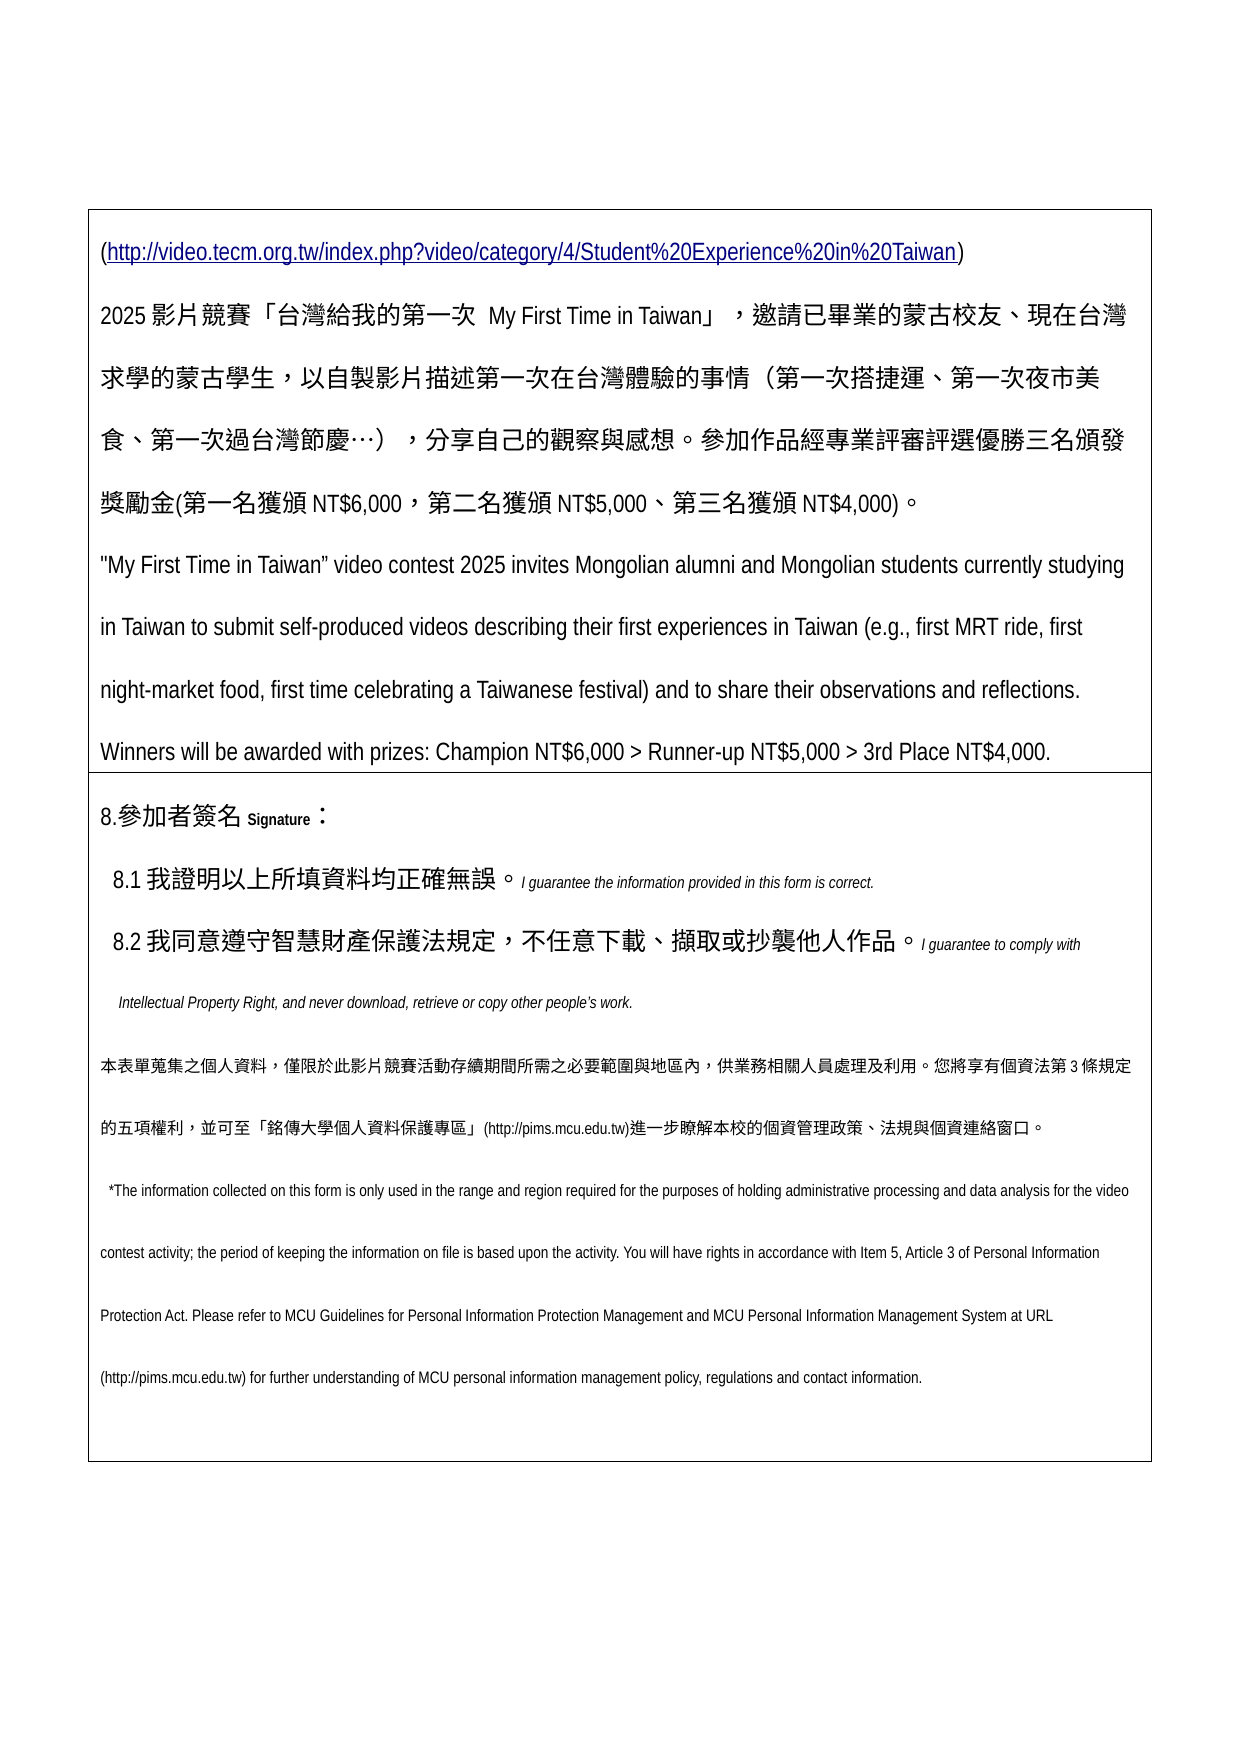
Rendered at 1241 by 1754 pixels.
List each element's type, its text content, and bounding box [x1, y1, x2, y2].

table_cell ※影片內容 Video project content： 參加者自製英文或中文影片(長度5分鐘)，可利用動畫或靜態畫面、照片、字幕、旁白等方式呈現故事性，範例影片(僅供參考)：範例影片(僅供參考)：http://video.tecm.org.tw/ → Categories → Student Experience in Taiwan (http://video.tecm.org.tw/index.php?video/category/4/Student%20Experience%20in%20Taiwan) Video project should be presented in English or Chinese (length within 5 minutes), through motion pictures, photos, subtitles, word scripts or narration. For example, http://video.tecm.org.tw/ → Categories → Student Experience in Taiwan (http://video.tecm.org.tw/index.php?video/category/4/Student%20Experience%20in%20Taiwan) 2025影片競賽「台灣給我的第一次 My First Time in Taiwan」，邀請已畢業的蒙古校友、現在台灣求學的蒙古學生，以自製影片描述第一次在台灣體驗的事情（第一次搭捷運、第一次夜市美食、第一次過台灣節慶…），分享自己的觀察與感想。參加作品經專業評審評選優勝三名頒發獎勵金(第一名獲頒NT$6,000，第二名獲頒NT$5,000、第三名獲頒NT$4,000)。 "My First Time in Taiwan” video contest 2025 invites Mongolian alumni and Mongolian students currently studying in Taiwan to submit self-produced videos describing their first experiences in Taiwan (e.g., first MRT ride, first night-market food, first time celebrating a Taiwanese festival) and to share their observations and reflections. Winners will be awarded with prizes: Champion NT$6,000 > Runner-up NT$5,000 > 3rd Place NT$4,000. [89, 210, 1151, 640]
table_cell 8.參加者簽名Signature： 8.1我證明以上所填資料均正確無誤。I guarantee the information provided in this form is correct. 8.2我同意遵守智慧財產保護法規定，不任意下載、擷取或抄襲他人作品。I guarantee to comply with Intellectual Property Right, and never download, retrieve or copy other people’s work. 本表單蒐集之個人資料，僅限於此影片競賽活動存續期間所需之必要範圍與地區內，供業務相關人員處理及利用。您將享有個資法第3條規定的五項權利，並可至「銘傳大學個人資料保護專區」(http://pims.mcu.edu.tw)進一步瞭解本校的個資管理政策、法規與個資連絡窗口。 *The information collected on this form is only used in the range and region required for the purposes of holding administrative processing and data analysis for the video contest activity; the period of keeping the information on file is based upon the activity. You will have rights in accordance with Item 5, Article 3 of Personal Information Protection Act. Please refer to MCU Guidelines for Personal Information Protection Management and MCU Personal Information Management System at URL (http://pims.mcu.edu.tw) for further understanding of MCU personal information management policy, regulations and contact information. 簽名Signature：______________________ 日期Date：_____________________ [89, 1090, 1151, 1461]
